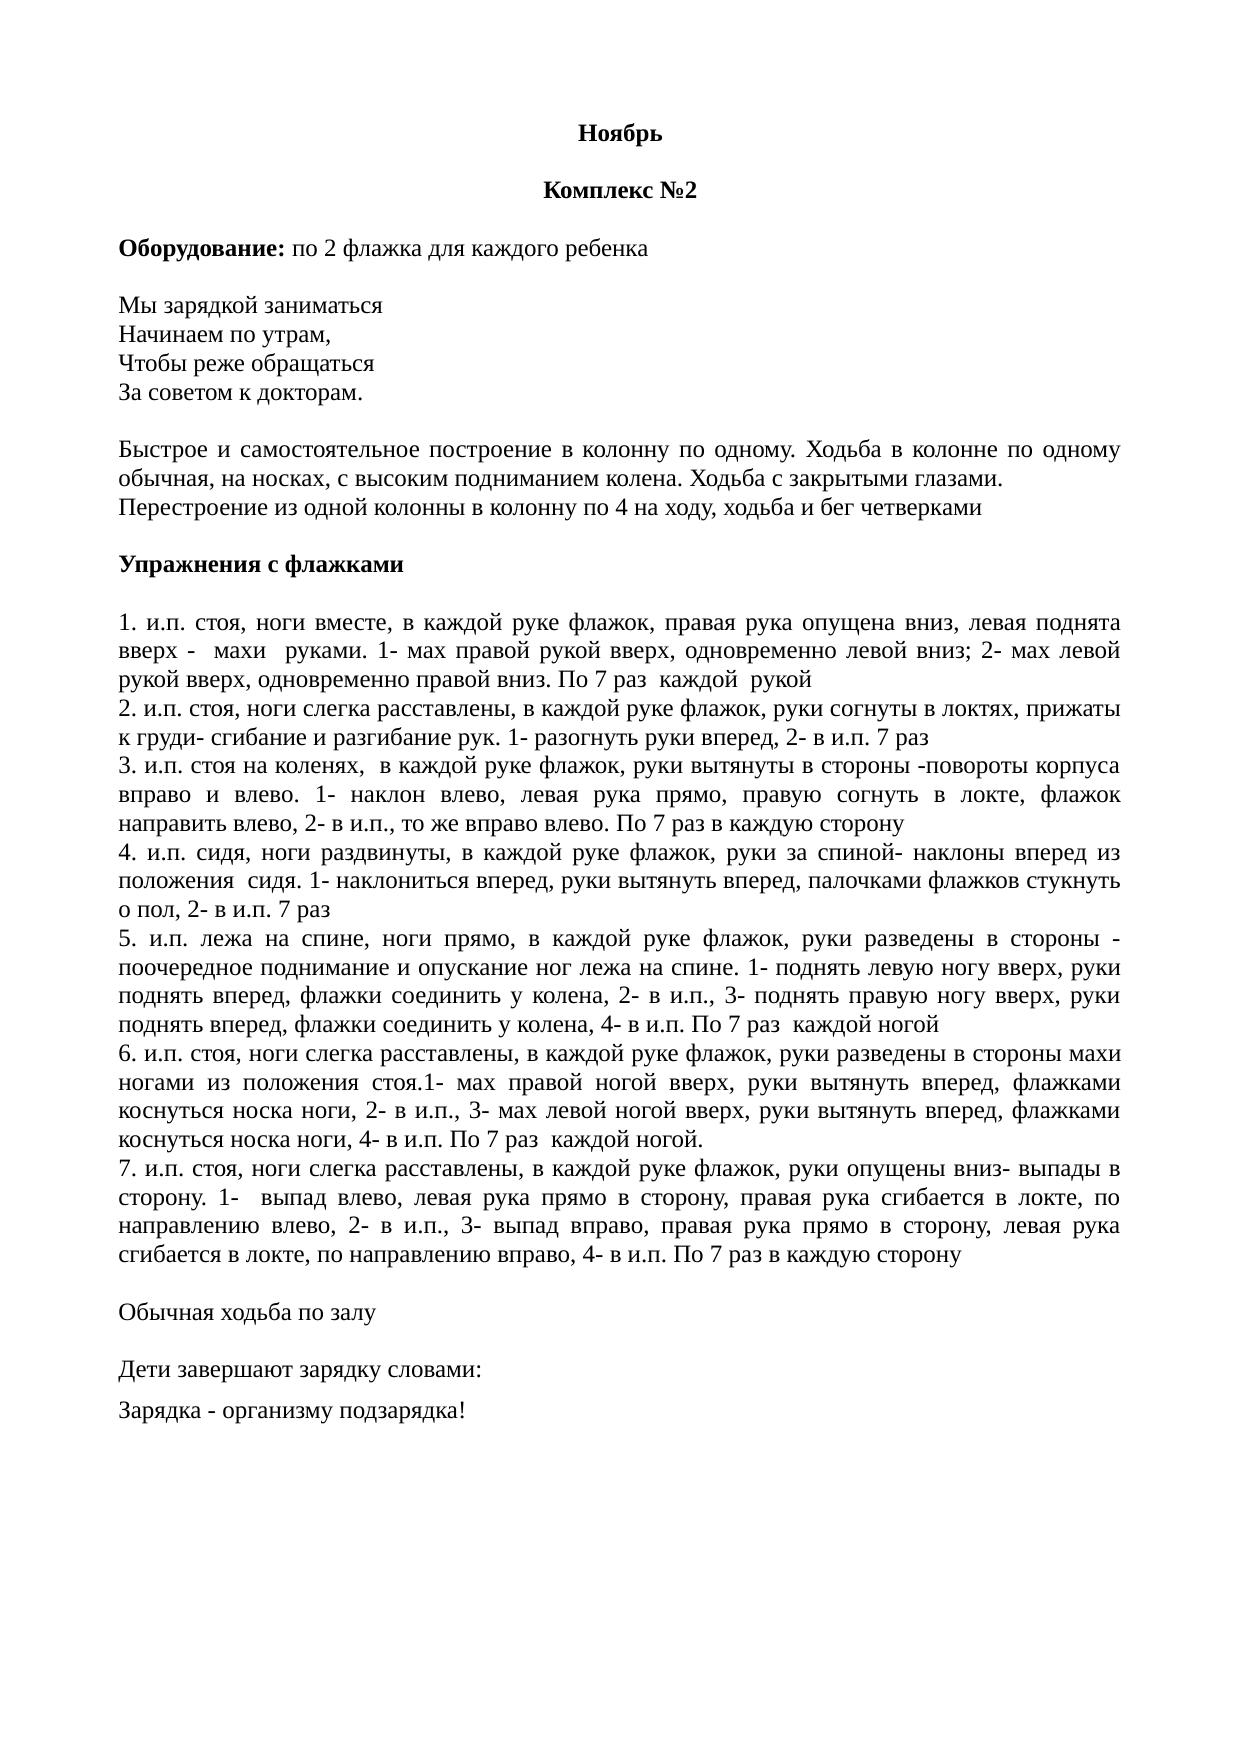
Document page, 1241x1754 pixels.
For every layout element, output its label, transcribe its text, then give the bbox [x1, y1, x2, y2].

text Комплекс №2 [118, 176, 1122, 204]
text 6. и.п. стоя, ноги слегка расставлены, в каждой руке флажок, руки разведены в стороны махи ногами из положения стоя.1- мах правой ногой вверх, руки вытянуть вперед, флажками коснуться носка ноги, 2- в и.п., 3- мах левой ногой вверх, руки вытянуть вперед, флажками коснуться носка ноги, 4- в и.п. По 7 раз каждой ногой. [118, 1038, 1122, 1153]
text 4. и.п. сидя, ноги раздвинуты, в каждой руке флажок, руки за спиной- наклоны вперед из положения сидя. 1- наклониться вперед, руки вытянуть вперед, палочками флажков стукнуть о пол, 2- в и.п. 7 раз [118, 837, 1122, 923]
text 7. и.п. стоя, ноги слегка расставлены, в каждой руке флажок, руки опущены вниз- выпады в сторону. 1- выпад влево, левая рука прямо в сторону, правая рука сгибается в локте, по направлению влево, 2- в и.п., 3- выпад вправо, правая рука прямо в сторону, левая рука сгибается в локте, по направлению вправо, 4- в и.п. По 7 раз в каждую сторону [118, 1153, 1122, 1268]
text 3. и.п. стоя на коленях, в каждой руке флажок, руки вытянуты в стороны -повороты корпуса вправо и влево. 1- наклон влево, левая рука прямо, правую согнуть в локте, флажок направить влево, 2- в и.п., то же вправо влево. По 7 раз в каждую сторону [118, 751, 1122, 837]
text Быстрое и самостоятельное построение в колонну по одному. Ходьба в колонне по одному обычная, на носках, с высоким подниманием колена. Ходьба с закрытыми глазами. [118, 434, 1122, 492]
text Чтобы реже обращаться [118, 348, 1122, 377]
text 2. и.п. стоя, ноги слегка расставлены, в каждой руке флажок, руки согнуты в локтях, прижаты к груди- сгибание и разгибание рук. 1- разогнуть руки вперед, 2- в и.п. 7 раз [118, 693, 1122, 751]
text Дети завершают зарядку словами: [118, 1354, 1122, 1383]
text Упражнения с флажками [118, 549, 1122, 578]
text Ноябрь [118, 118, 1122, 147]
text 5. и.п. лежа на спине, ноги прямо, в каждой руке флажок, руки разведены в стороны - поочередное поднимание и опускание ног лежа на спине. 1- поднять левую ногу вверх, руки поднять вперед, флажки соединить у колена, 2- в и.п., 3- поднять правую ногу вверх, руки поднять вперед, флажки соединить у колена, 4- в и.п. По 7 раз каждой ногой [118, 923, 1122, 1038]
text Перестроение из одной колонны в колонну по 4 на ходу, ходьба и бег четверками [118, 492, 1122, 521]
text 1. и.п. стоя, ноги вместе, в каждой руке флажок, правая рука опущена вниз, левая поднята вверх - махи руками. 1- мах правой рукой вверх, одновременно левой вниз; 2- мах левой рукой вверх, одновременно правой вниз. По 7 раз каждой рукой [118, 607, 1122, 693]
text За советом к докторам. [118, 377, 1122, 406]
text Оборудование: по 2 флажка для каждого ребенка [118, 233, 1122, 262]
text Зарядка - организму подзарядка! [118, 1396, 1122, 1424]
text Начинаем по утрам, [118, 319, 1122, 348]
text Мы зарядкой заниматься [118, 291, 1122, 319]
text Обычная ходьба по залу [118, 1297, 1122, 1326]
